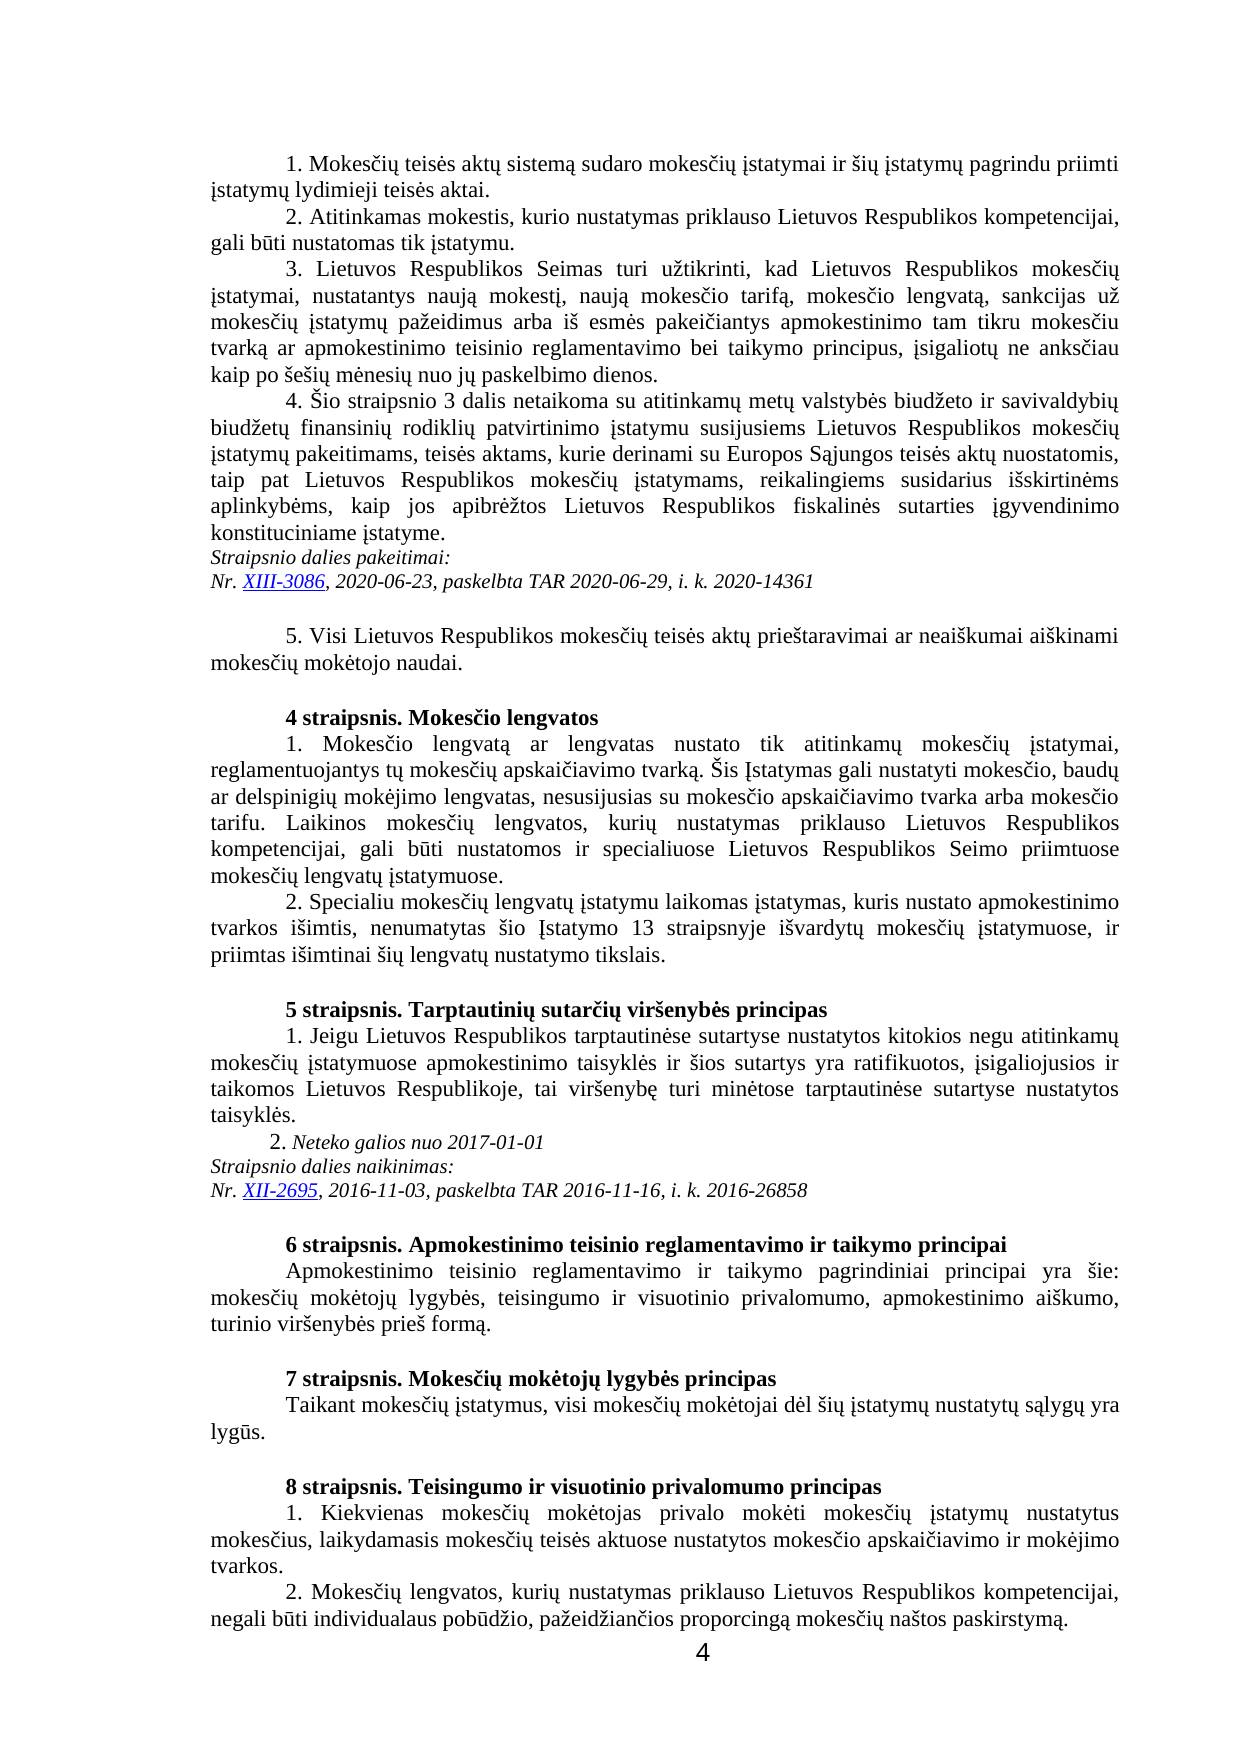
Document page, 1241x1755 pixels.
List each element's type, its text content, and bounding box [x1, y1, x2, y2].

text 6 straipsnis. Apmokestinimo teisinio reglamentavimo ir taikymo principai [210, 1231, 1120, 1257]
text 2. Specialiu mokesčių lengvatų įstatymu laikomas įstatymas, kuris nustato apmokestinimo tvarkos išimtis, nenumatytas šio Įstatymo 13 straipsnyje išvardytų mokesčių įstatymuose, ir priimtas išimtinai šių lengvatų nustatymo tikslais. [210, 888, 1120, 967]
text Nr. XIII-3086, 2020-06-23, paskelbta TAR 2020-06-29, i. k. 2020-14361 [210, 569, 1120, 593]
text 1. Mokesčio lengvatą ar lengvatas nustato tik atitinkamų mokesčių įstatymai, reglamentuojantys tų mokesčių apskaičiavimo tvarką. Šis Įstatymas gali nustatyti mokesčio, baudų ar delspinigių mokėjimo lengvatas, nesusijusias su mokesčio apskaičiavimo tvarka arba mokesčio tarifu. Laikinos mokesčių lengvatos, kurių nustatymas priklauso Lietuvos Respublikos kompetencijai, gali būti nustatomos ir specialiuose Lietuvos Respublikos Seimo priimtuose mokesčių lengvatų įstatymuose. [210, 730, 1120, 888]
text Apmokestinimo teisinio reglamentavimo ir taikymo pagrindiniai principai yra šie: mokesčių mokėtojų lygybės, teisingumo ir visuotinio privalomumo, apmokestinimo aiškumo, turinio viršenybės prieš formą. [210, 1257, 1120, 1336]
text 7 straipsnis. Mokesčių mokėtojų lygybės principas [210, 1365, 1120, 1391]
text Nr. XII-2695, 2016-11-03, paskelbta TAR 2016-11-16, i. k. 2016-26858 [210, 1178, 1120, 1202]
text Taikant mokesčių įstatymus, visi mokesčių mokėtojai dėl šių įstatymų nustatytų sąlygų yra lygūs. [210, 1391, 1120, 1444]
text 8 straipsnis. Teisingumo ir visuotinio privalomumo principas [210, 1473, 1120, 1499]
text Straipsnio dalies pakeitimai: [210, 545, 1120, 569]
text 4 straipsnis. Mokesčio lengvatos [210, 704, 1120, 730]
text Straipsnio dalies naikinimas: [210, 1154, 1120, 1178]
text 2. Mokesčių lengvatos, kurių nustatymas priklauso Lietuvos Respublikos kompetencijai, negali būti individualaus pobūdžio, pažeidžiančios proporcingą mokesčių naštos paskirstymą. [210, 1578, 1120, 1631]
text 1. Kiekvienas mokesčių mokėtojas privalo mokėti mokesčių įstatymų nustatytus mokesčius, laikydamasis mokesčių teisės aktuose nustatytos mokesčio apskaičiavimo ir mokėjimo tvarkos. [210, 1499, 1120, 1578]
text 2. Neteko galios nuo 2017-01-01 [210, 1128, 1120, 1154]
text 1. Jeigu Lietuvos Respublikos tarptautinėse sutartyse nustatytos kitokios negu atitinkamų mokesčių įstatymuose apmokestinimo taisyklės ir šios sutartys yra ratifikuotos, įsigaliojusios ir taikomos Lietuvos Respublikoje, tai viršenybę turi minėtose tarptautinėse sutartyse nustatytos taisyklės. [210, 1022, 1120, 1128]
text 2. Atitinkamas mokestis, kurio nustatymas priklauso Lietuvos Respublikos kompetencijai, gali būti nustatomas tik įstatymu. [210, 203, 1120, 255]
text 5. Visi Lietuvos Respublikos mokesčių teisės aktų prieštaravimai ar neaiškumai aiškinami mokesčių mokėtojo naudai. [210, 622, 1120, 675]
text 4. Šio straipsnio 3 dalis netaikoma su atitinkamų metų valstybės biudžeto ir savivaldybių biudžetų finansinių rodiklių patvirtinimo įstatymu susijusiems Lietuvos Respublikos mokesčių įstatymų pakeitimams, teisės aktams, kurie derinami su Europos Sąjungos teisės aktų nuostatomis, taip pat Lietuvos Respublikos mokesčių įstatymams, reikalingiems susidarius išskirtinėms aplinkybėms, kaip jos apibrėžtos Lietuvos Respublikos fiskalinės sutarties įgyvendinimo konstituciniame įstatyme. [210, 387, 1120, 545]
text 1. Mokesčių teisės aktų sistemą sudaro mokesčių įstatymai ir šių įstatymų pagrindu priimti įstatymų lydimieji teisės aktai. [210, 150, 1120, 203]
text 3. Lietuvos Respublikos Seimas turi užtikrinti, kad Lietuvos Respublikos mokesčių įstatymai, nustatantys naują mokestį, naują mokesčio tarifą, mokesčio lengvatą, sankcijas už mokesčių įstatymų pažeidimus arba iš esmės pakeičiantys apmokestinimo tam tikru mokesčiu tvarką ar apmokestinimo teisinio reglamentavimo bei taikymo principus, įsigaliotų ne anksčiau kaip po šešių mėnesių nuo jų paskelbimo dienos. [210, 255, 1120, 387]
text 5 straipsnis. Tarptautinių sutarčių viršenybės principas [210, 996, 1120, 1022]
